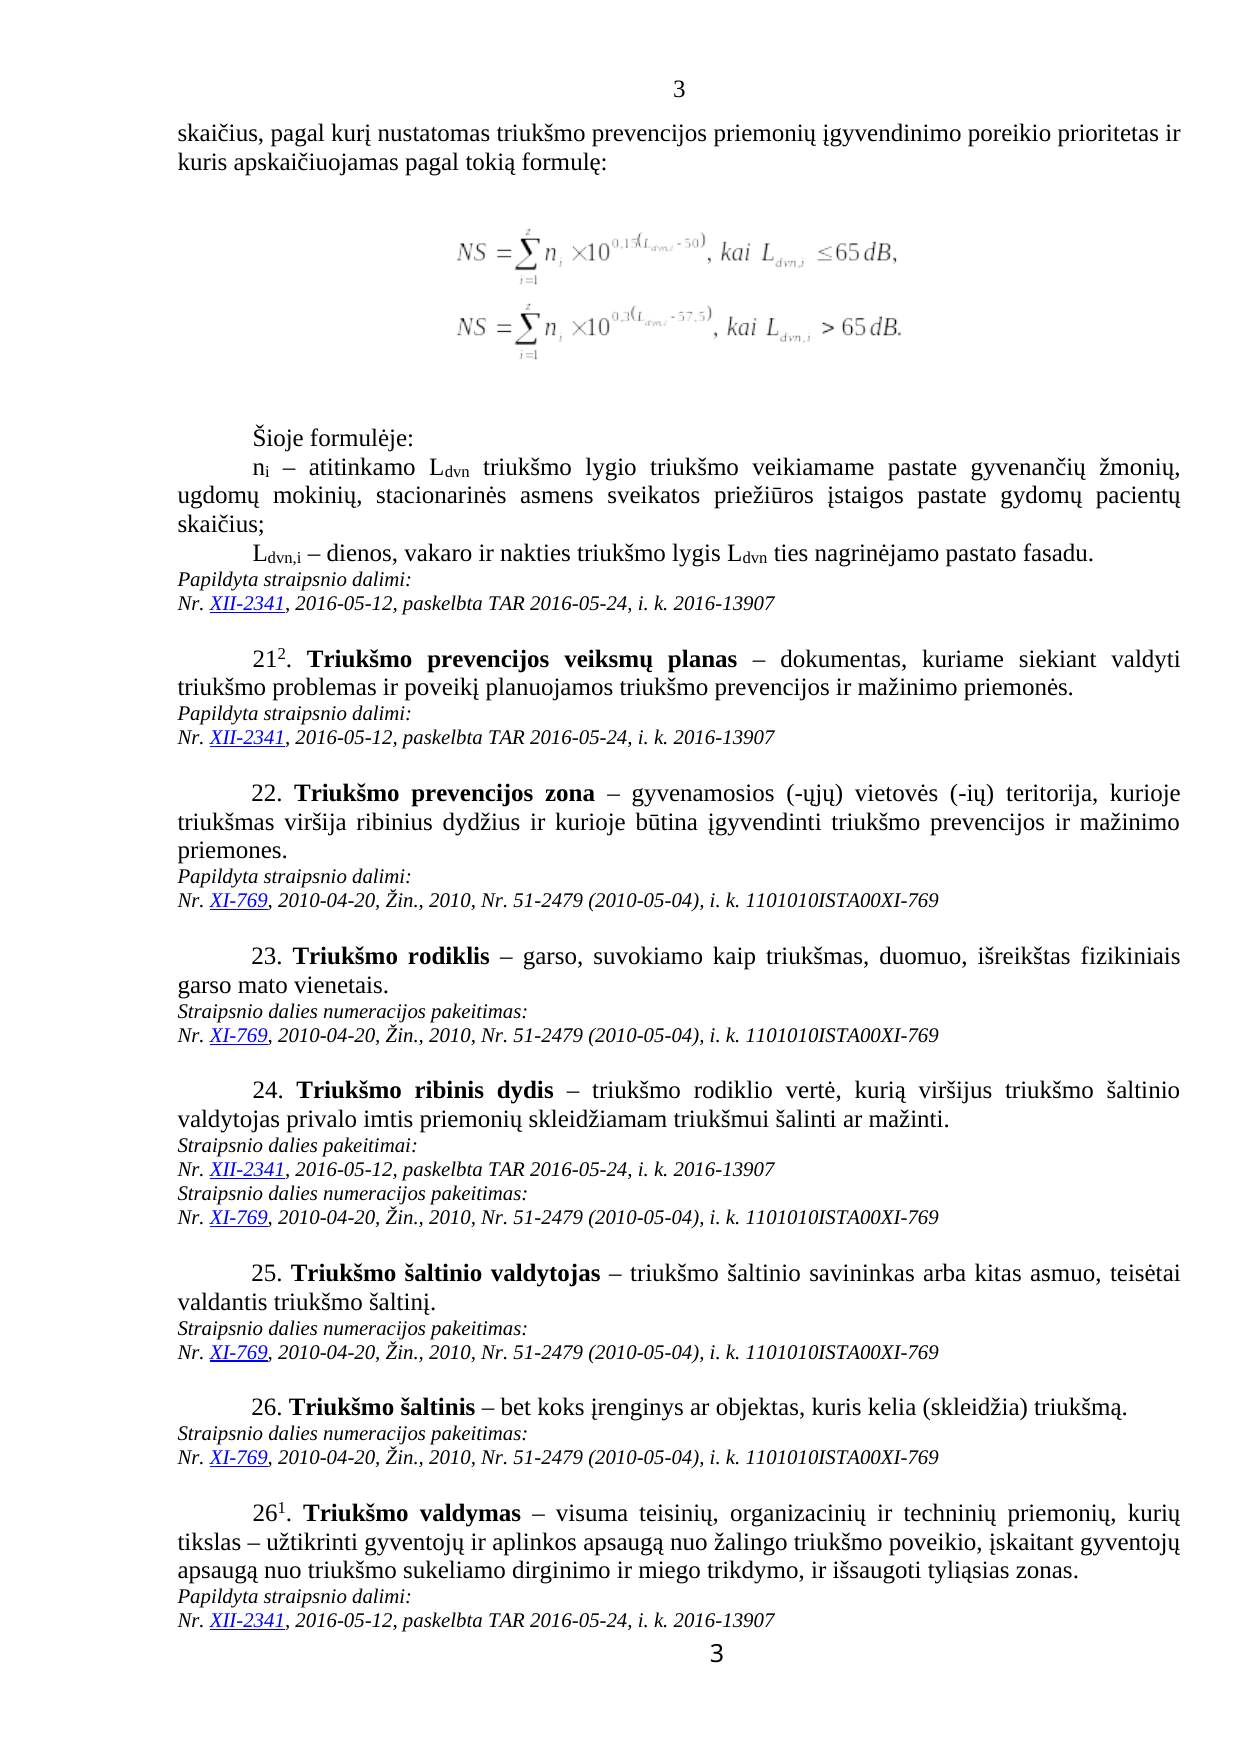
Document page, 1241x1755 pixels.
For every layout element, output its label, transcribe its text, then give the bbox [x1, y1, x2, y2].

text Nr. XI-769, 2010-04-20, Žin., 2010, Nr. 51-2479 (2010-05-04), i. k. 1101010ISTA00XI-769 [177, 1445, 1181, 1469]
text Straipsnio dalies numeracijos pakeitimas: [177, 1316, 1181, 1340]
text 26. Triukšmo šaltinis – bet koks įrenginys ar objektas, kuris kelia (skleidžia) triukšmą. [177, 1392, 1181, 1421]
text Nr. XII-2341, 2016-05-12, paskelbta TAR 2016-05-24, i. k. 2016-13907 [177, 725, 1181, 749]
text Šioje formulėje: [177, 423, 1181, 452]
text skaičius, pagal kurį nustatomas triukšmo prevencijos priemonių įgyvendinimo poreikio prioritetas ir kuris apskaičiuojamas pagal tokią formulę: [177, 118, 1181, 176]
text Papildyta straipsnio dalimi: [177, 1584, 1181, 1608]
text Papildyta straipsnio dalimi: [177, 864, 1181, 888]
text Papildyta straipsnio dalimi: [177, 701, 1181, 725]
text Nr. XII-2341, 2016-05-12, paskelbta TAR 2016-05-24, i. k. 2016-13907 [177, 1157, 1181, 1181]
text Nr. XI-769, 2010-04-20, Žin., 2010, Nr. 51-2479 (2010-05-04), i. k. 1101010ISTA00XI-769 [177, 1205, 1181, 1229]
text Straipsnio dalies numeracijos pakeitimas: [177, 999, 1181, 1023]
text Nr. XI-769, 2010-04-20, Žin., 2010, Nr. 51-2479 (2010-05-04), i. k. 1101010ISTA00XI-769 [177, 1340, 1181, 1364]
text 24. Triukšmo ribinis dydis – triukšmo rodiklio vertė, kurią viršijus triukšmo šaltinio valdytojas privalo imtis priemonių skleidžiamam triukšmui šalinti ar mažinti. [177, 1076, 1181, 1133]
text Nr. XII-2341, 2016-05-12, paskelbta TAR 2016-05-24, i. k. 2016-13907 [177, 591, 1181, 615]
text Straipsnio dalies pakeitimai: [177, 1133, 1181, 1157]
text 25. Triukšmo šaltinio valdytojas – triukšmo šaltinio savininkas arba kitas asmuo, teisėtai valdantis triukšmo šaltinį. [177, 1258, 1181, 1316]
text 22. Triukšmo prevencijos zona – gyvenamosios (-ųjų) vietovės (-ių) teritorija, kurioje triukšmas viršija ribinius dydžius ir kurioje būtina įgyvendinti triukšmo prevencijos ir mažinimo priemones. [177, 778, 1181, 864]
text 23. Triukšmo rodiklis – garso, suvokiamo kaip triukšmas, duomuo, išreikštas fizikiniais garso mato vienetais. [177, 941, 1181, 999]
text 212. Triukšmo prevencijos veiksmų planas – dokumentas, kuriame siekiant valdyti triukšmo problemas ir poveikį planuojamos triukšmo prevencijos ir mažinimo priemonės. [177, 644, 1181, 701]
text 261. Triukšmo valdymas – visuma teisinių, organizacinių ir techninių priemonių, kurių tikslas – užtikrinti gyventojų ir aplinkos apsaugą nuo žalingo triukšmo poveikio, įskaitant gyventojų apsaugą nuo triukšmo sukeliamo dirginimo ir miego trikdymo, ir išsaugoti tyliąsias zonas. [177, 1498, 1181, 1584]
text Nr. XII-2341, 2016-05-12, paskelbta TAR 2016-05-24, i. k. 2016-13907 [177, 1608, 1181, 1632]
text ni – atitinkamo Ldvn triukšmo lygio triukšmo veikiamame pastate gyvenančių žmonių, ugdomų mokinių, stacionarinės asmens sveikatos priežiūros įstaigos pastate gydomų pacientų skaičius; [177, 452, 1181, 538]
text Straipsnio dalies numeracijos pakeitimas: [177, 1181, 1181, 1205]
text Ldvn,i – dienos, vakaro ir nakties triukšmo lygis Ldvn ties nagrinėjamo pastato fasadu. [177, 538, 1181, 567]
text Nr. XI-769, 2010-04-20, Žin., 2010, Nr. 51-2479 (2010-05-04), i. k. 1101010ISTA00XI-769 [177, 888, 1181, 912]
text Nr. XI-769, 2010-04-20, Žin., 2010, Nr. 51-2479 (2010-05-04), i. k. 1101010ISTA00XI-769 [177, 1023, 1181, 1047]
text Straipsnio dalies numeracijos pakeitimas: [177, 1421, 1181, 1445]
text Papildyta straipsnio dalimi: [177, 567, 1181, 591]
